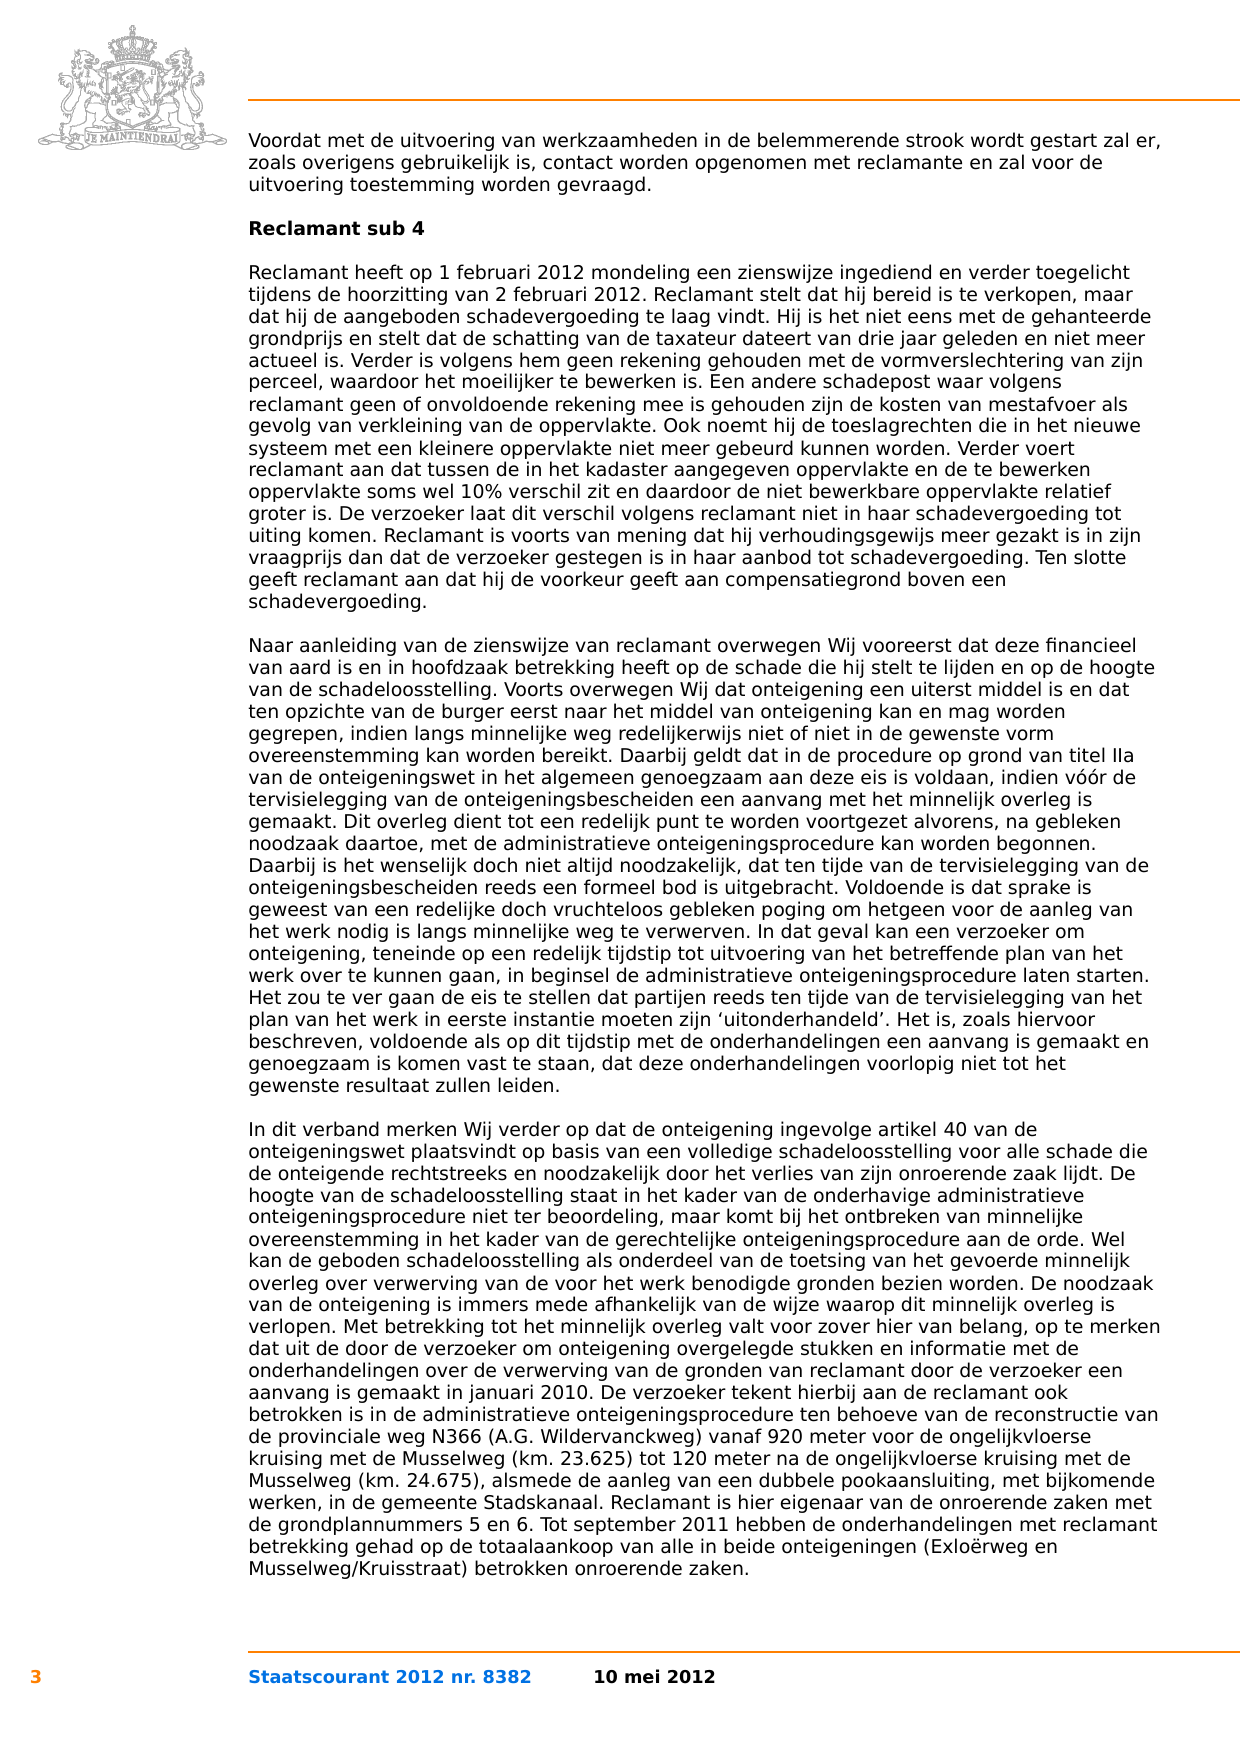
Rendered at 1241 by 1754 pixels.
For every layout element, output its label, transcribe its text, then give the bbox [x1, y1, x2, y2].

text In dit verband merken Wij verder op dat de onteigening ingevolge artikel 40 van de onteigeningswet plaatsvindt op basis van een volledige schadeloosstelling voor alle schade die de onteigende rechtstreeks en noodzakelijk door het verlies van zijn onroerende zaak lijdt. De hoogte van de schadeloosstelling staat in het kader van de onderhavige administratieve onteigeningsprocedure niet ter beoordeling, maar komt bij het ontbreken van minnelijke overeenstemming in het kader van de gerechtelijke onteigeningsprocedure aan de orde. Wel kan de geboden schadeloosstelling als onderdeel van de toetsing van het gevoerde minnelijk overleg over verwerving van de voor het werk benodigde gronden bezien worden. De noodzaak van de onteigening is immers mede afhankelijk van de wijze waarop dit minnelijk overleg is verlopen. Met betrekking tot het minnelijk overleg valt voor zover hier van belang, op te merken dat uit de door de verzoeker om onteigening overgelegde stukken en informatie met de onderhandelingen over de verwerving van de gronden van reclamant door de verzoeker een aanvang is gemaakt in januari 2010. De verzoeker tekent hierbij aan de reclamant ook betrokken is in de administratieve onteigeningsprocedure ten behoeve van de reconstructie van de provinciale weg N366 (A.G. Wildervanckweg) vanaf 920 meter voor de ongelijkvloerse kruising met de Musselweg (km. 23.625) tot 120 meter na de ongelijkvloerse kruising met de Musselweg (km. 24.675), alsmede de aanleg van een dubbele pookaansluiting, met bijkomende werken, in de gemeente Stadskanaal. Reclamant is hier eigenaar van de onroerende zaken met de grondplannummers 5 en 6. Tot september 2011 hebben de onderhandelingen met reclamant betrekking gehad op de totaalaankoop van alle in beide onteigeningen (Exloërweg en Musselweg/Kruisstraat) betrokken onroerende zaken. [248, 1118, 1163, 1580]
text Voordat met de uitvoering van werkzaamheden in de belemmerende strook wordt gestart zal er, zoals overigens gebruikelijk is, contact worden opgenomen met reclamante en zal voor de uitvoering toestemming worden gevraagd. [248, 130, 1163, 196]
picture [38, 25, 227, 150]
text Naar aanleiding van de zienswijze van reclamant overwegen Wij vooreerst dat deze financieel van aard is en in hoofdzaak betrekking heeft op de schade die hij stelt te lijden en op de hoogte van de schadeloosstelling. Voorts overwegen Wij dat onteigening een uiterst middel is en dat ten opzichte van de burger eerst naar het middel van onteigening kan en mag worden gegrepen, indien langs minnelijke weg redelijkerwijs niet of niet in de gewenste vorm overeenstemming kan worden bereikt. Daarbij geldt dat in de procedure op grond van titel IIa van de onteigeningswet in het algemeen genoegzaam aan deze eis is voldaan, indien vóór de tervisielegging van de onteigeningsbescheiden een aanvang met het minnelijk overleg is gemaakt. Dit overleg dient tot een redelijk punt te worden voortgezet alvorens, na gebleken noodzaak daartoe, met de administratieve onteigeningsprocedure kan worden begonnen. Daarbij is het wenselijk doch niet altijd noodzakelijk, dat ten tijde van de tervisielegging van de onteigeningsbescheiden reeds een formeel bod is uitgebracht. Voldoende is dat sprake is geweest van een redelijke doch vruchteloos gebleken poging om hetgeen voor de aanleg van het werk nodig is langs minnelijke weg te verwerven. In dat geval kan een verzoeker om onteigening, teneinde op een redelijk tijdstip tot uitvoering van het betreffende plan van het werk over te kunnen gaan, in beginsel de administratieve onteigeningsprocedure laten starten. Het zou te ver gaan de eis te stellen dat partijen reeds ten tijde van de tervisielegging van het plan van het werk in eerste instantie moeten zijn ‘uitonderhandeld’. Het is, zoals hiervoor beschreven, voldoende als op dit tijdstip met de onderhandelingen een aanvang is gemaakt en genoegzaam is komen vast te staan, dat deze onderhandelingen voorlopig niet tot het gewenste resultaat zullen leiden. [248, 635, 1163, 1097]
subtitle Reclamant sub 4 [248, 218, 1163, 240]
text Reclamant heeft op 1 februari 2012 mondeling een zienswijze ingediend en verder toegelicht tijdens de hoorzitting van 2 februari 2012. Reclamant stelt dat hij bereid is te verkopen, maar dat hij de aangeboden schadevergoeding te laag vindt. Hij is het niet eens met de gehanteerde grondprijs en stelt dat de schatting van de taxateur dateert van drie jaar geleden en niet meer actueel is. Verder is volgens hem geen rekening gehouden met de vormverslechtering van zijn perceel, waardoor het moeilijker te bewerken is. Een andere schadepost waar volgens reclamant geen of onvoldoende rekening mee is gehouden zijn de kosten van mestafvoer als gevolg van verkleining van de oppervlakte. Ook noemt hij de toeslagrechten die in het nieuwe systeem met een kleinere oppervlakte niet meer gebeurd kunnen worden. Verder voert reclamant aan dat tussen de in het kadaster aangegeven oppervlakte en de te bewerken oppervlakte soms wel 10% verschil zit en daardoor de niet bewerkbare oppervlakte relatief groter is. De verzoeker laat dit verschil volgens reclamant niet in haar schadevergoeding tot uiting komen. Reclamant is voorts van mening dat hij verhoudingsgewijs meer gezakt is in zijn vraagprijs dan dat de verzoeker gestegen is in haar aanbod tot schadevergoeding. Ten slotte geeft reclamant aan dat hij de voorkeur geeft aan compensatiegrond boven een schadevergoeding. [248, 262, 1163, 613]
